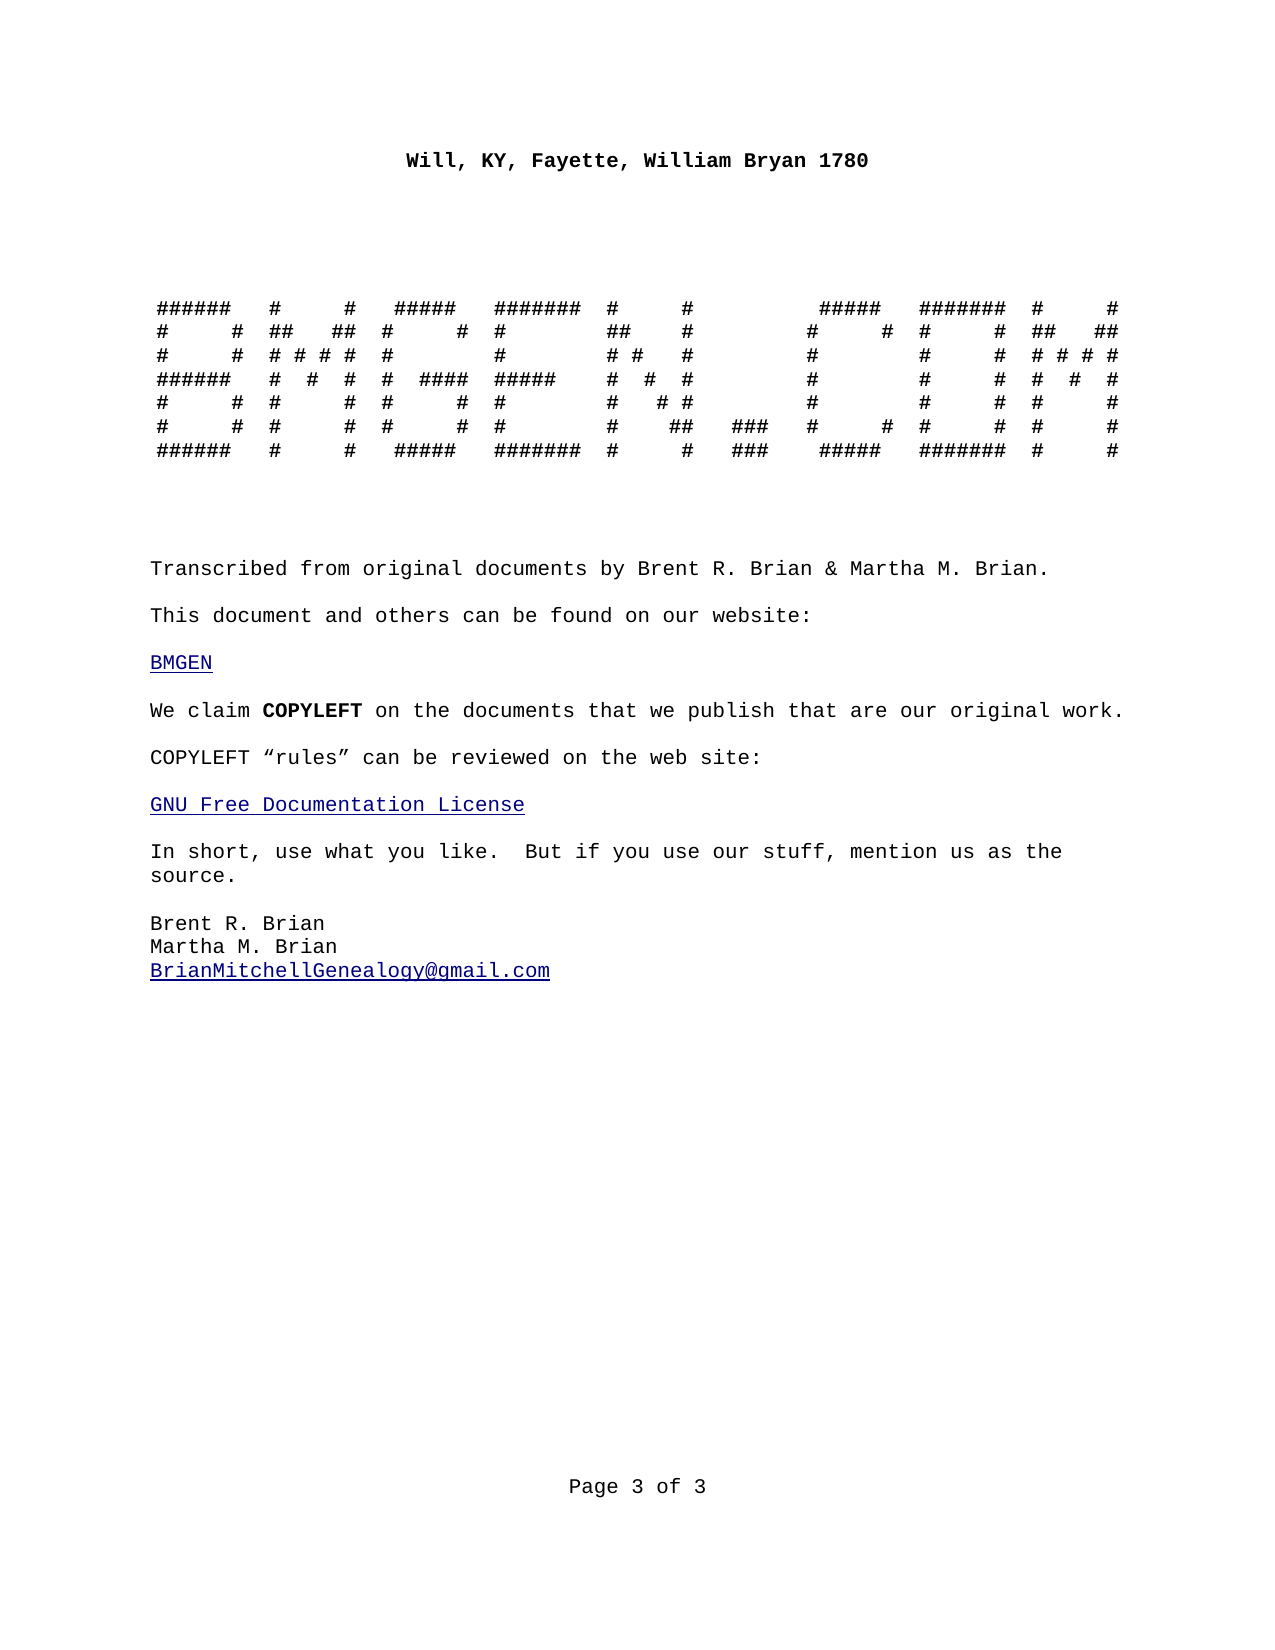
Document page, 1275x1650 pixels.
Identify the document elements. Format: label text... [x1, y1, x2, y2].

text Brent R. Brian [150, 912, 1125, 936]
text This document and others can be found on our website: [150, 605, 1125, 629]
text Martha M. Brian [150, 936, 1125, 960]
text # # # # # # # # # # # # # # # # # # [150, 345, 1125, 369]
text BrianMitchellGenealogy@gmail.com [150, 960, 1125, 983]
text In short, use what you like. But if you use our stuff, mention us as the source. [150, 842, 1125, 889]
text ###### # # ##### ####### # # ##### ####### # # [150, 298, 1125, 321]
text # # # # # # # # ## ### # # # # # # [150, 416, 1125, 439]
text GNU Free Documentation License [150, 794, 1125, 818]
text ###### # # ##### ####### # # ### ##### ####### # # [150, 439, 1125, 463]
text COPYLEFT “rules” can be reviewed on the web site: [150, 747, 1125, 771]
text # # # # # # # # # # # # # # # [150, 392, 1125, 416]
text Transcribed from original documents by Brent R. Brian & Martha M. Brian. [150, 558, 1125, 581]
text BMGEN [150, 652, 1125, 676]
text We claim COPYLEFT on the documents that we publish that are our original work. [150, 700, 1125, 723]
text ###### # # # # #### ##### # # # # # # # # # [150, 369, 1125, 392]
text # # ## ## # # # ## # # # # # ## ## [150, 321, 1125, 345]
